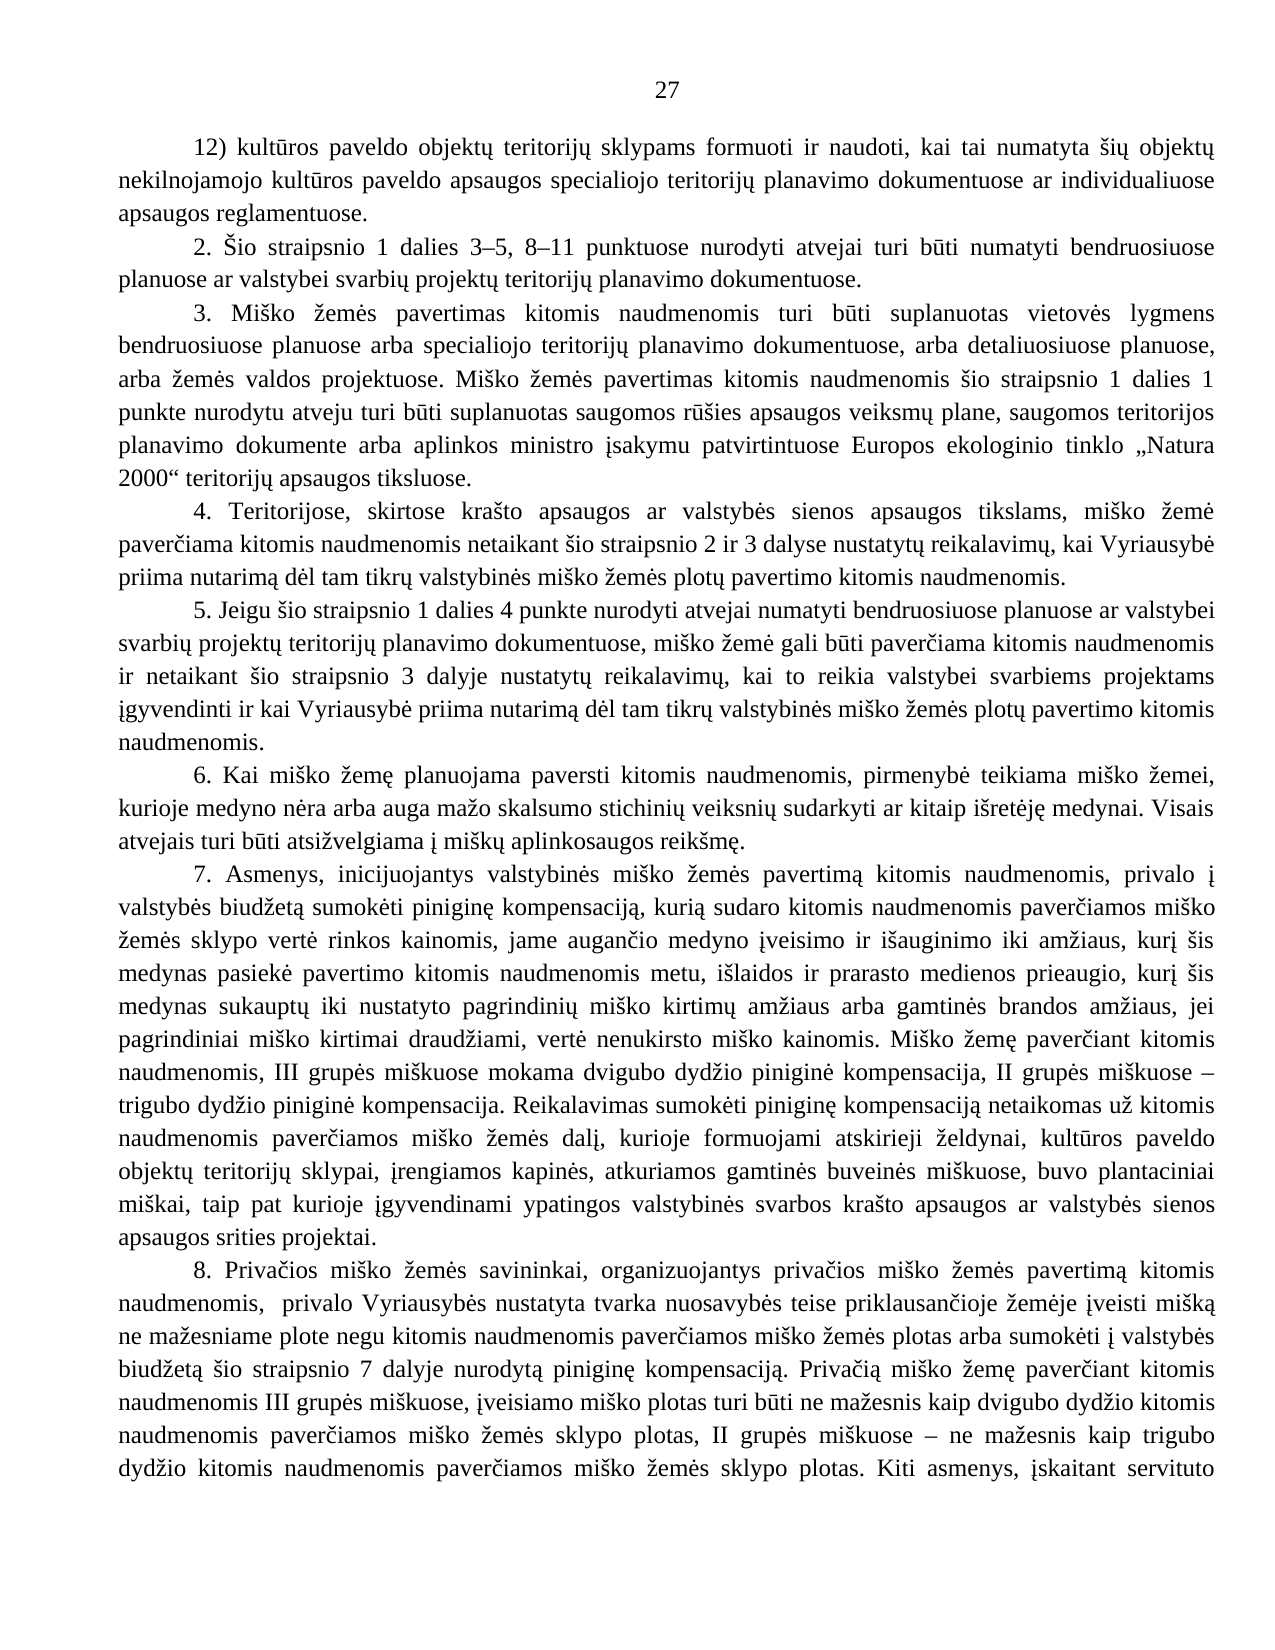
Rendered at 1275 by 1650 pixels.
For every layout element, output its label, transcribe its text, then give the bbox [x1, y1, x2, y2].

text 4. Teritorijose, skirtose krašto apsaugos ar valstybės sienos apsaugos tikslams, miško žemė paverčiama kitomis naudmenomis netaikant šio straipsnio 2 ir 3 dalyse nustatytų reikalavimų, kai Vyriausybė priima nutarimą dėl tam tikrų valstybinės miško žemės plotų pavertimo kitomis naudmenomis. [118, 496, 1216, 591]
text 5. Jeigu šio straipsnio 1 dalies 4 punkte nurodyti atvejai numatyti bendruosiuose planuose ar valstybei svarbių projektų teritorijų planavimo dokumentuose, miško žemė gali būti paverčiama kitomis naudmenomis ir netaikant šio straipsnio 3 dalyje nustatytų reikalavimų, kai to reikia valstybei svarbiems projektams įgyvendinti ir kai Vyriausybė priima nutarimą dėl tam tikrų valstybinės miško žemės plotų pavertimo kitomis naudmenomis. [118, 595, 1216, 756]
text 3. Miško žemės pavertimas kitomis naudmenomis turi būti suplanuotas vietovės lygmens bendruosiuose planuose arba specialiojo teritorijų planavimo dokumentuose, arba detaliuosiuose planuose, arba žemės valdos projektuose. Miško žemės pavertimas kitomis naudmenomis šio straipsnio 1 dalies 1 punkte nurodytu atveju turi būti suplanuotas saugomos rūšies apsaugos veiksmų plane, saugomos teritorijos planavimo dokumente arba aplinkos ministro įsakymu patvirtintuose Europos ekologinio tinklo „Natura 2000“ teritorijų apsaugos tiksluose. [118, 298, 1216, 491]
text 2. Šio straipsnio 1 dalies 3–5, 8–11 punktuose nurodyti atvejai turi būti numatyti bendruosiuose planuose ar valstybei svarbių projektų teritorijų planavimo dokumentuose. [118, 232, 1216, 293]
text 6. Kai miško žemę planuojama paversti kitomis naudmenomis, pirmenybė teikiama miško žemei, kurioje medyno nėra arba auga mažo skalsumo stichinių veiksnių sudarkyti ar kitaip išretėję medynai. Visais atvejais turi būti atsižvelgiama į miškų aplinkosaugos reikšmę. [118, 760, 1216, 855]
text 12) kultūros paveldo objektų teritorijų sklypams formuoti ir naudoti, kai tai numatyta šių objektų nekilnojamojo kultūros paveldo apsaugos specialiojo teritorijų planavimo dokumentuose ar individualiuose apsaugos reglamentuose. [118, 132, 1216, 227]
text 7. Asmenys, inicijuojantys valstybinės miško žemės pavertimą kitomis naudmenomis, privalo į valstybės biudžetą sumokėti piniginę kompensaciją, kurią sudaro kitomis naudmenomis paverčiamos miško žemės sklypo vertė rinkos kainomis, jame augančio medyno įveisimo ir išauginimo iki amžiaus, kurį šis medynas pasiekė pavertimo kitomis naudmenomis metu, išlaidos ir prarasto medienos prieaugio, kurį šis medynas sukauptų iki nustatyto pagrindinių miško kirtimų amžiaus arba gamtinės brandos amžiaus, jei pagrindiniai miško kirtimai draudžiami, vertė nenukirsto miško kainomis. Miško žemę paverčiant kitomis naudmenomis, III grupės miškuose mokama dvigubo dydžio piniginė kompensacija, II grupės miškuose – trigubo dydžio piniginė kompensacija. Reikalavimas sumokėti piniginę kompensaciją netaikomas už kitomis naudmenomis paverčiamos miško žemės dalį, kurioje formuojami atskirieji želdynai, kultūros paveldo objektų teritorijų sklypai, įrengiamos kapinės, atkuriamos gamtinės buveinės miškuose, buvo plantaciniai miškai, taip pat kurioje įgyvendinami ypatingos valstybinės svarbos krašto apsaugos ar valstybės sienos apsaugos srities projektai. [118, 859, 1216, 1251]
text 8. Privačios miško žemės savininkai, organizuojantys privačios miško žemės pavertimą kitomis naudmenomis, privalo Vyriausybės nustatyta tvarka nuosavybės teise priklausančioje žemėje įveisti mišką ne mažesniame plote negu kitomis naudmenomis paverčiamos miško žemės plotas arba sumokėti į valstybės biudžetą šio straipsnio 7 dalyje nurodytą piniginę kompensaciją. Privačią miško žemę paverčiant kitomis naudmenomis III grupės miškuose, įveisiamo miško plotas turi būti ne mažesnis kaip dvigubo dydžio kitomis naudmenomis paverčiamos miško žemės sklypo plotas, II grupės miškuose – ne mažesnis kaip trigubo dydžio kitomis naudmenomis paverčiamos miško žemės sklypo plotas. Kiti asmenys, įskaitant servituto [118, 1255, 1216, 1482]
